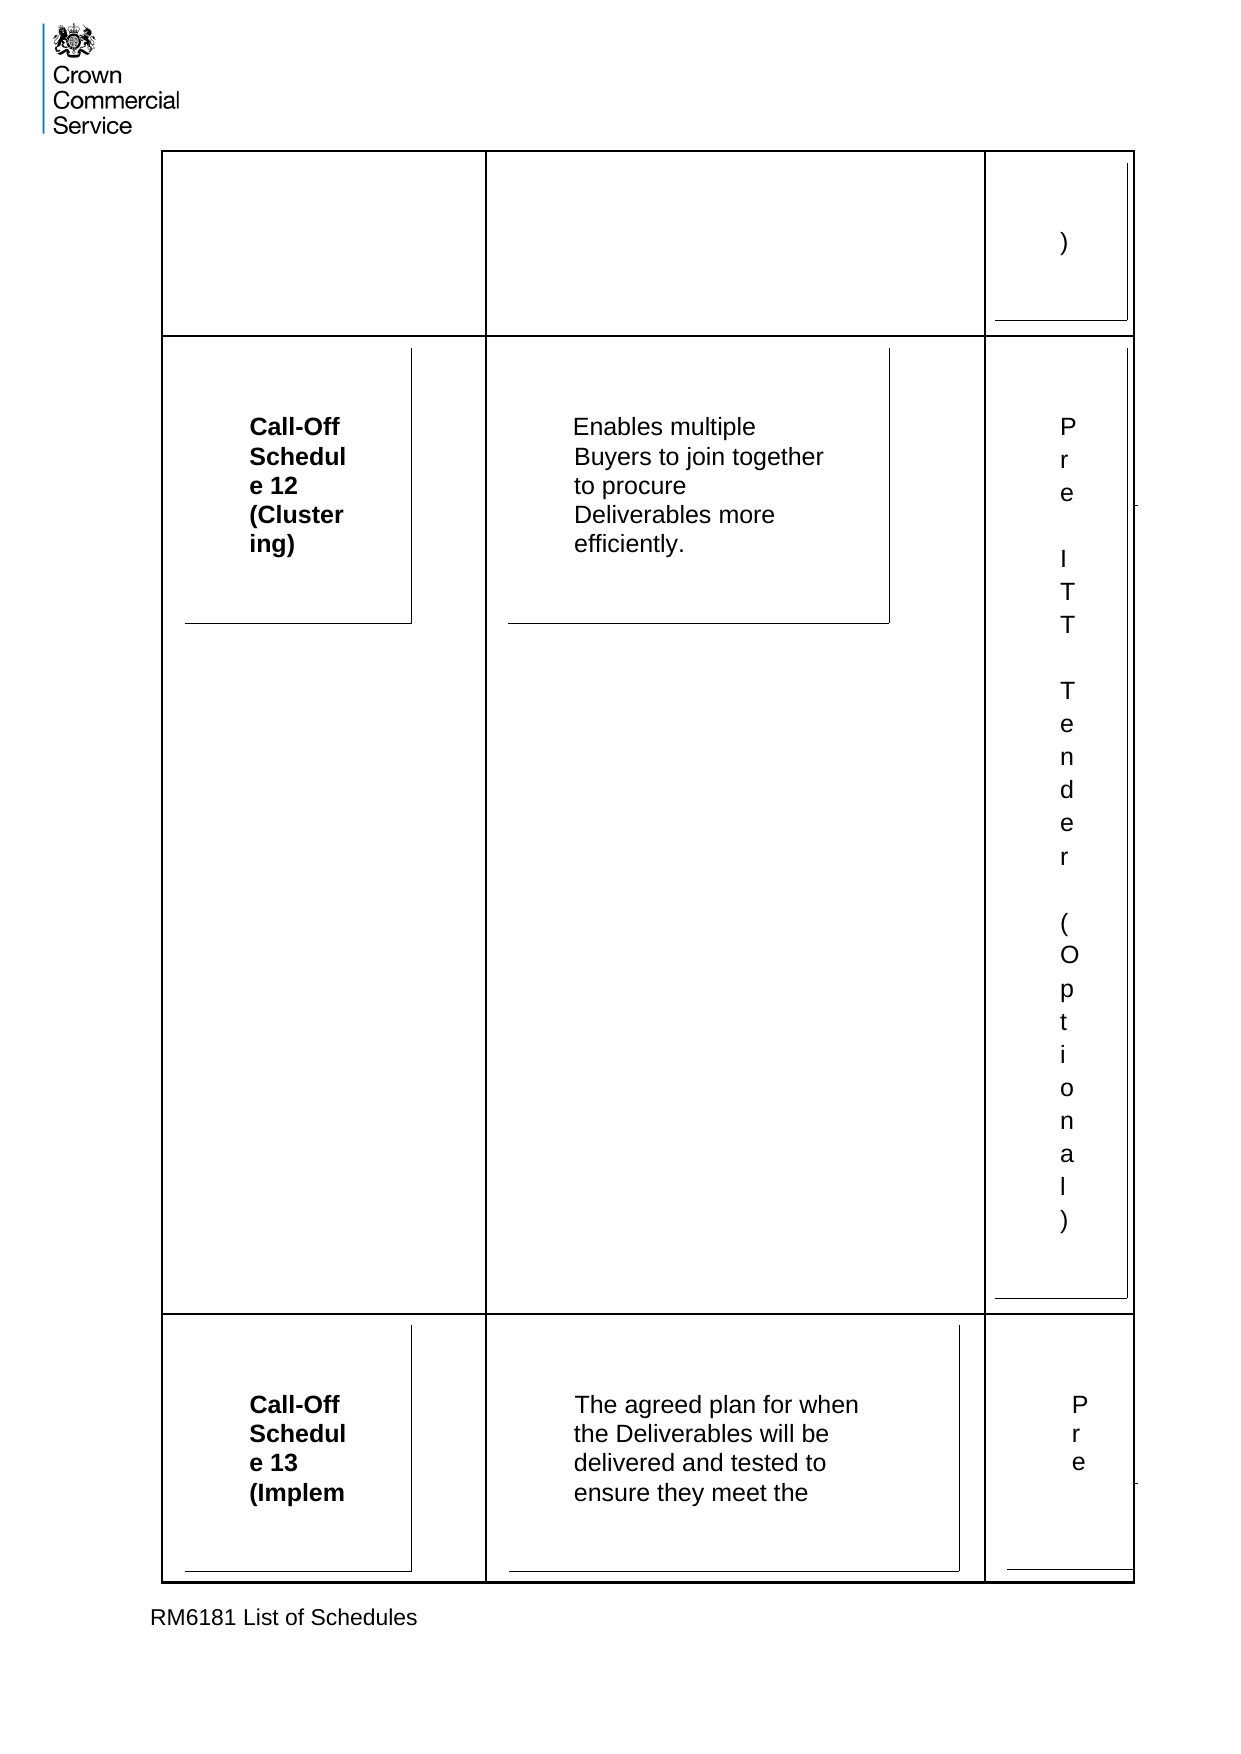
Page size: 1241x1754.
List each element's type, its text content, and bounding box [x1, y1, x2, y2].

table_cell ) [986, 152, 1133, 335]
table_cell [487, 152, 984, 335]
table_cell Enables multiple Buyers to join together to procure Deliverables more efficiently. [487, 337, 984, 1313]
table_cell Pre [986, 1315, 1133, 1581]
table_cell Call-Off Schedule 12 (Clustering) [163, 337, 485, 1313]
table_cell The agreed plan for when the Deliverables will be delivered and tested to ensure they meet the [487, 1315, 984, 1581]
table_cell Pre ITT Tender (Optional) [986, 337, 1133, 1313]
table_cell Call-Off Schedule 13 (Implem [163, 1315, 485, 1581]
table_cell [163, 152, 485, 335]
